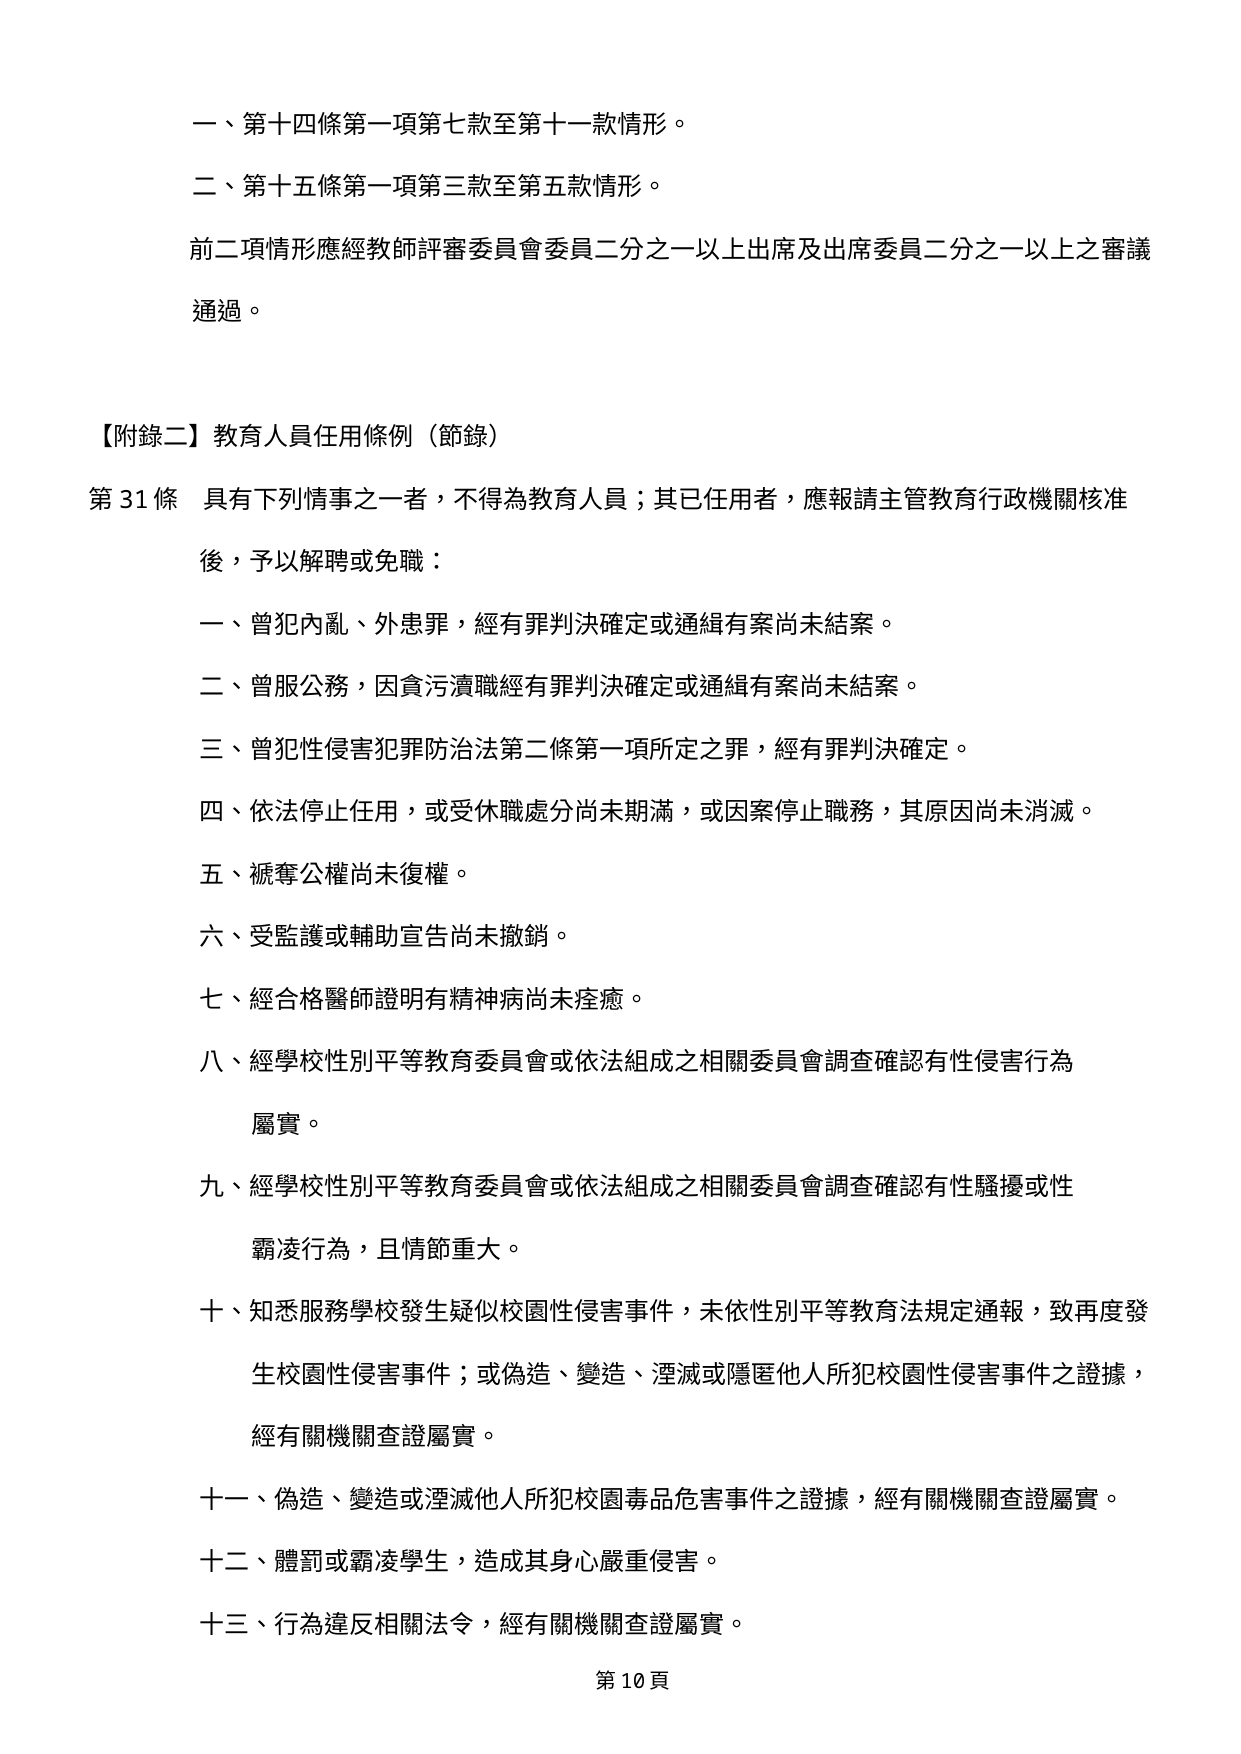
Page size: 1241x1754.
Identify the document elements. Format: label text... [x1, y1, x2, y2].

text 五、褫奪公權尚未復權。 [89, 831, 1152, 893]
text 二、第十五條第一項第三款至第五款情形。 [89, 143, 1152, 206]
text 二、曾服公務，因貪污瀆職經有罪判決確定或通緝有案尚未結案。 [89, 643, 1152, 706]
text 七、經合格醫師證明有精神病尚未痊癒。 [89, 956, 1152, 1018]
text 四、依法停止任用，或受休職處分尚未期滿，或因案停止職務，其原因尚未消滅。 [199, 768, 1152, 831]
text 第31條 具有下列情事之一者，不得為教育人員；其已任用者，應報請主管教育行政機關核准後，予以解聘或免職： [89, 456, 1152, 581]
text 十、知悉服務學校發生疑似校園性侵害事件，未依性別平等教育法規定通報，致再度發生校園性侵害事件；或偽造、變造、湮滅或隱匿他人所犯校園性侵害事件之證據，經有關機關查證屬實。 [199, 1268, 1152, 1456]
text 十二、體罰或霸凌學生，造成其身心嚴重侵害。 [89, 1518, 1152, 1581]
text 三、曾犯性侵害犯罪防治法第二條第一項所定之罪，經有罪判決確定。 [89, 706, 1152, 768]
text 九、經學校性別平等教育委員會或依法組成之相關委員會調查確認有性騷擾或性 霸凌行為，且情節重大。 [199, 1143, 1152, 1268]
text 八、經學校性別平等教育委員會或依法組成之相關委員會調查確認有性侵害行為 屬實。 [199, 1018, 1152, 1143]
text 一、第十四條第一項第七款至第十一款情形。 [89, 81, 1152, 143]
text 一、曾犯內亂、外患罪，經有罪判決確定或通緝有案尚未結案。 [89, 581, 1152, 643]
text 六、受監護或輔助宣告尚未撤銷。 [89, 893, 1152, 956]
text 十一、偽造、變造或湮滅他人所犯校園毒品危害事件之證據，經有關機關查證屬實。 [199, 1456, 1152, 1518]
text 前二項情形應經教師評審委員會委員二分之一以上出席及出席委員二分之一以上之審議通過。 [189, 206, 1152, 331]
text 【附錄二】教育人員任用條例（節錄） [89, 393, 1152, 456]
text 十三、行為違反相關法令，經有關機關查證屬實。 [89, 1581, 1152, 1643]
